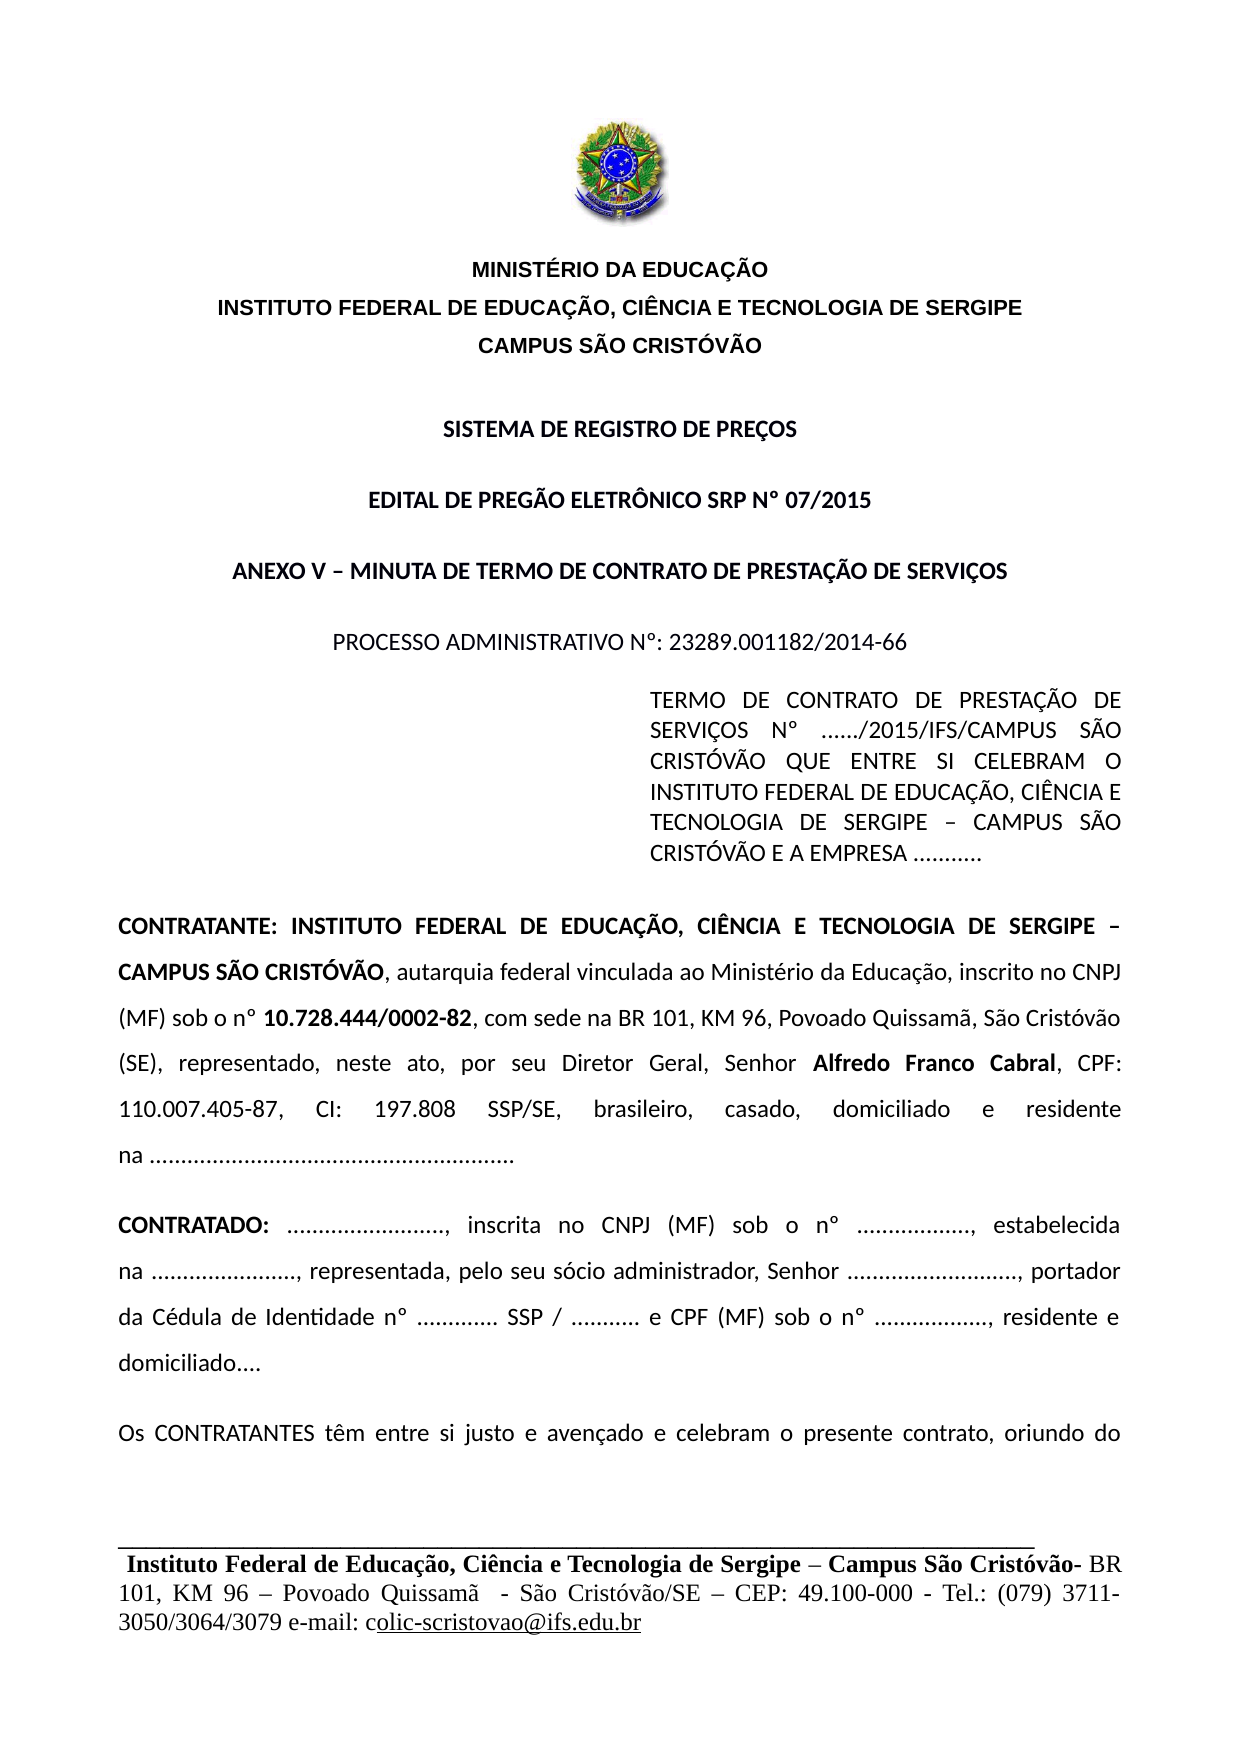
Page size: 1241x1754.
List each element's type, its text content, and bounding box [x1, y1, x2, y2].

text EDITAL DE PREGÃO ELETRÔNICO SRP Nº 07/2015 [118, 484, 1122, 515]
text CONTRATADO: ........................., inscrita no CNPJ (MF) sob o nº .................., estabelecida na ......................., representada, pelo seu sócio administrador, Senhor ..........................., portador da Cédula de Identidade nº ............. SSP / ........... e CPF (MF) sob o nº .................., residente e domiciliado.... [118, 1209, 1122, 1377]
text CAMPUS SÃO CRISTÓVÃO [118, 333, 1122, 358]
text Os CONTRATANTES têm entre si justo e avençado e celebram o presente contrato, oriundo do [118, 1417, 1122, 1448]
text ANEXO V – MINUTA DE TERMO DE CONTRATO DE PRESTAÇÃO DE SERVIÇOS [118, 555, 1122, 586]
text TERMO DE CONTRATO DE PRESTAÇÃO DE SERVIÇOS Nº ....../2015/IFS/CAMPUS SÃO CRISTÓVÃO QUE ENTRE SI CELEBRAM O INSTITUTO FEDERAL DE EDUCAÇÃO, CIÊNCIA E TECNOLOGIA DE SERGIPE – CAMPUS SÃO CRISTÓVÃO E A EMPRESA ........... [650, 684, 1122, 867]
text MINISTÉRIO DA EDUCAÇÃO [118, 257, 1122, 282]
text SISTEMA DE REGISTRO DE PREÇOS [118, 414, 1122, 444]
text PROCESSO ADMINISTRATIVO Nº: 23289.001182/2014-66 [118, 626, 1122, 656]
text CONTRATANTE: INSTITUTO FEDERAL DE EDUCAÇÃO, CIÊNCIA E TECNOLOGIA DE SERGIPE – CAMPUS SÃO CRISTÓVÃO, autarquia federal vinculada ao Ministério da Educação, inscrito no CNPJ (MF) sob o nº 10.728.444/0002-82, com sede na BR 101, KM 96, Povoado Quissamã, São Cristóvão (SE), representado, neste ato, por seu Diretor Geral, Senhor Alfredo Franco Cabral, CPF: 110.007.405-87, CI: 197.808 SSP/SE, brasileiro, casado, domiciliado e residente na .......................................................... [118, 910, 1122, 1169]
text INSTITUTO FEDERAL DE EDUCAÇÃO, CIÊNCIA E TECNOLOGIA DE SERGIPE [118, 295, 1122, 320]
